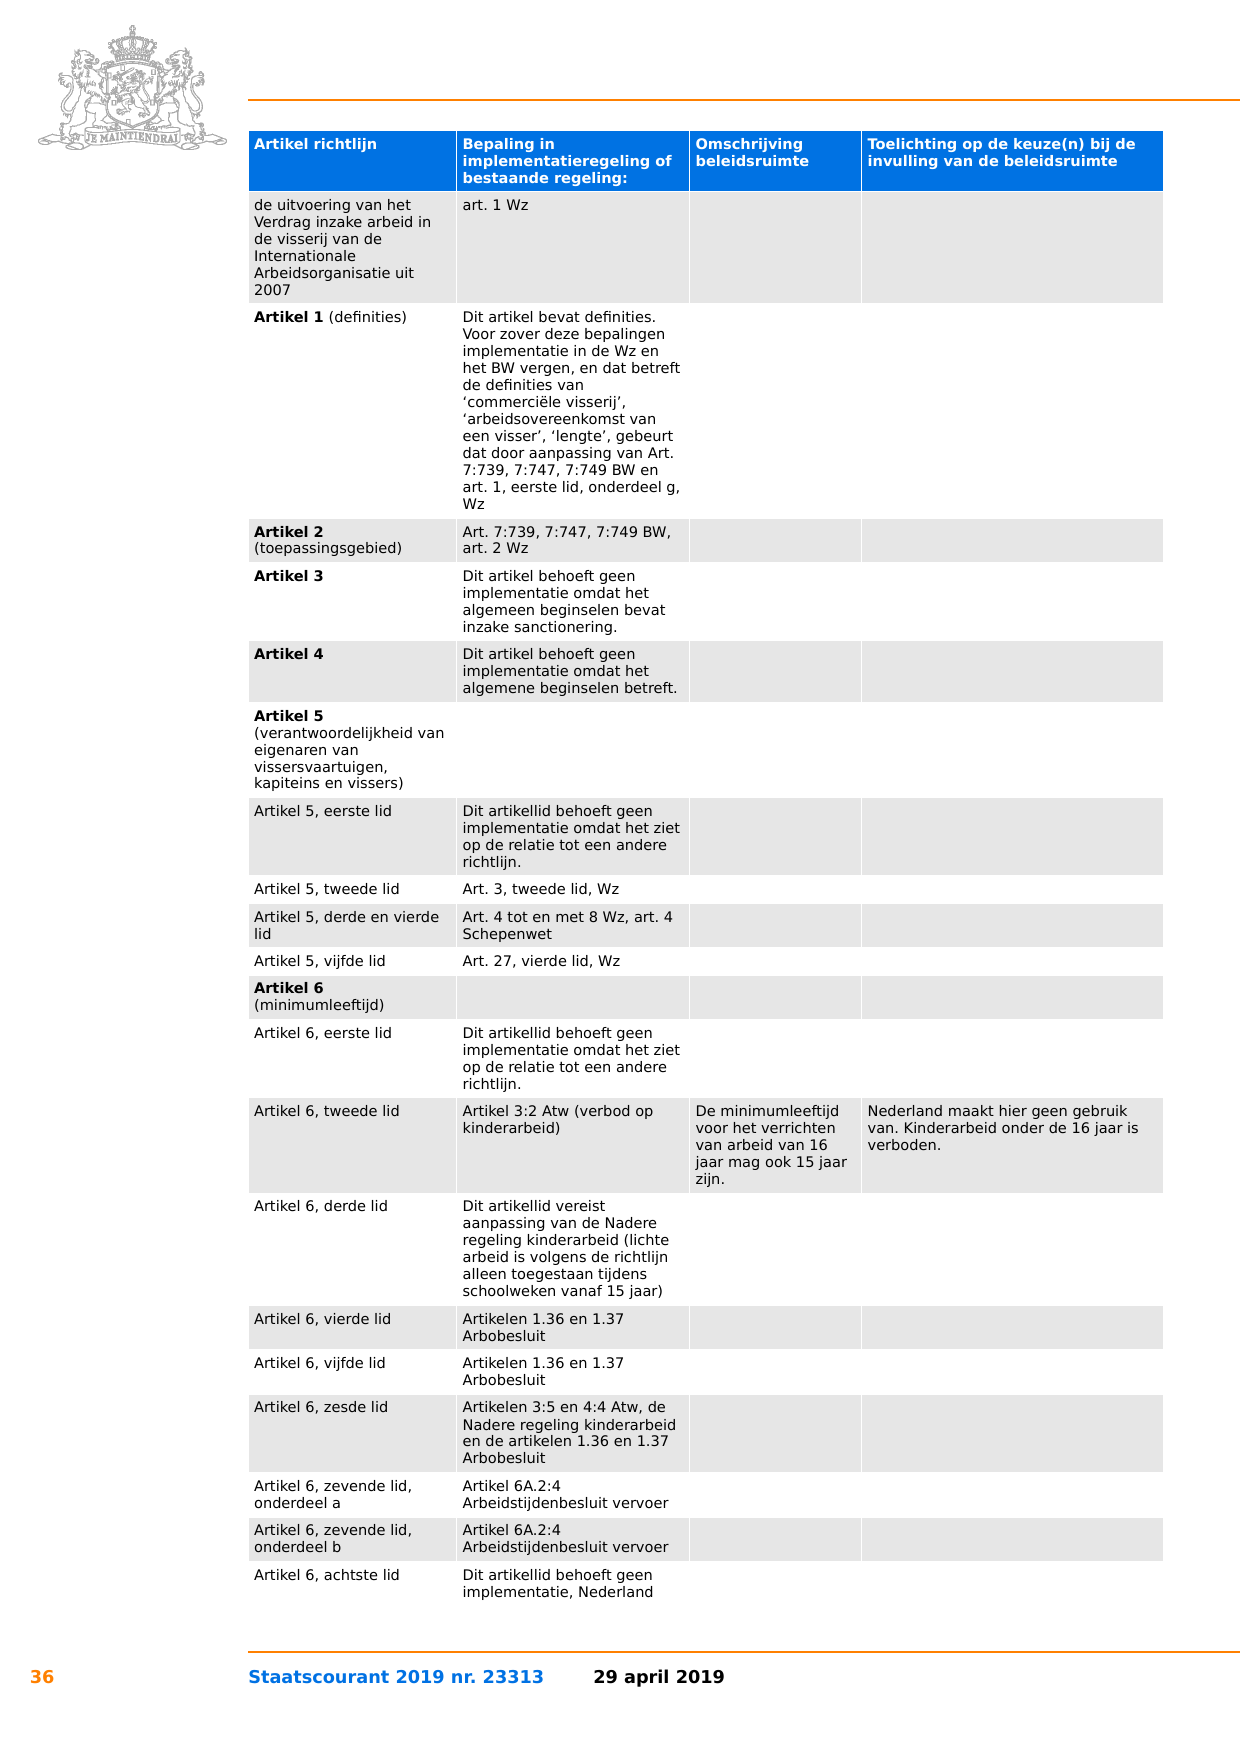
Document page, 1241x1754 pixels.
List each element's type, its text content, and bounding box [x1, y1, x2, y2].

table_cell Artikel 6, tweede lid [249, 1098, 456, 1193]
table_cell Artikel 6, zevende lid, onderdeel a [249, 1473, 456, 1516]
table_cell [862, 641, 1163, 702]
table_cell Artikel 6, zevende lid, onderdeel b [249, 1518, 456, 1561]
table_cell [862, 519, 1163, 562]
table_cell [690, 904, 861, 947]
table_cell [690, 1395, 861, 1472]
table_cell Artikel 6, eerste lid [249, 1020, 456, 1097]
table_cell Artikel 6A.2:4 Arbeidstijdenbesluit vervoer [457, 1473, 689, 1516]
table_cell [862, 563, 1163, 640]
table_cell [690, 563, 861, 640]
table_cell [862, 305, 1163, 518]
table_cell Art. 27, vierde lid, Wz [457, 948, 689, 974]
table_cell Artikel 5, tweede lid [249, 876, 456, 903]
table_cell Artikelen 3:5 en 4:4 Atw, de Nadere regeling kinderarbeid en de artikelen 1.36 en 1.37 Arbobesluit [457, 1395, 689, 1472]
table_cell Dit artikel bevat definities. Voor zover deze bepalingen implementatie in de Wz en het BW vergen, en dat betreft de definities van ‘commerciële visserij’, ‘arbeidsovereenkomst van een visser’, ‘lengte’, gebeurt dat door aanpassing van Art. 7:739, 7:747, 7:749 BW en art. 1, eerste lid, onderdeel g, Wz [457, 305, 689, 518]
table_cell [862, 948, 1163, 974]
table_cell [690, 1350, 861, 1394]
table_header Toelichting op de keuze(n) bij de invulling van de beleidsruimte [862, 131, 1163, 191]
table_cell [862, 1473, 1163, 1516]
table_cell [862, 192, 1163, 303]
table_cell Artikel 6A.2:4 Arbeidstijdenbesluit vervoer [457, 1518, 689, 1561]
table_cell [690, 641, 861, 702]
table_header Artikel richtlijn [249, 131, 456, 191]
table_cell [457, 976, 689, 1019]
table_cell De minimumleeftijd voor het verrichten van arbeid van 16 jaar mag ook 15 jaar zijn. [690, 1098, 861, 1193]
picture [38, 25, 227, 150]
table_cell [862, 1306, 1163, 1349]
table_cell Artikel 5 (verantwoordelijkheid van eigenaren van vissersvaartuigen, kapiteins en vissers) [249, 703, 456, 797]
table_cell [690, 519, 861, 562]
table_cell [457, 703, 689, 797]
table_cell [690, 1194, 861, 1305]
table_cell [690, 1562, 861, 1605]
table_cell [862, 1518, 1163, 1561]
table_cell [690, 798, 861, 875]
table_header Omschrijving beleidsruimte [690, 131, 861, 191]
table_cell Artikel 5, derde en vierde lid [249, 904, 456, 947]
table_cell Dit artikellid behoeft geen implementatie, Nederland [457, 1562, 689, 1605]
table_cell Artikel 6, vijfde lid [249, 1350, 456, 1394]
table_cell [862, 703, 1163, 797]
table_cell Artikel 6 (minimumleeftijd) [249, 976, 456, 1019]
table_cell Artikelen 1.36 en 1.37 Arbobesluit [457, 1306, 689, 1349]
table_cell [690, 703, 861, 797]
table_cell [690, 192, 861, 303]
table_cell [690, 976, 861, 1019]
table_cell Dit artikel behoeft geen implementatie omdat het algemeen beginselen bevat inzake sanctionering. [457, 563, 689, 640]
table_cell Dit artikellid behoeft geen implementatie omdat het ziet op de relatie tot een andere richtlijn. [457, 1020, 689, 1097]
table_header Bepaling in implementatieregeling of bestaande regeling: [457, 131, 689, 191]
table_cell Art. 3, tweede lid, Wz [457, 876, 689, 903]
table_cell [862, 1395, 1163, 1472]
table_cell [690, 1020, 861, 1097]
table_cell [690, 1518, 861, 1561]
table_cell Artikel 3:2 Atw (verbod op kinderarbeid) [457, 1098, 689, 1193]
table_cell [862, 1562, 1163, 1605]
table_cell [690, 1473, 861, 1516]
table_cell Artikel 1 (definities) [249, 305, 456, 518]
table_cell Nederland maakt hier geen gebruik van. Kinderarbeid onder de 16 jaar is verboden. [862, 1098, 1163, 1193]
table_cell Artikel 6, achtste lid [249, 1562, 456, 1605]
table_cell Art. 4 tot en met 8 Wz, art. 4 Schepenwet [457, 904, 689, 947]
table_cell [690, 305, 861, 518]
table_cell Artikel 2 (toepassingsgebied) [249, 519, 456, 562]
table_cell [862, 904, 1163, 947]
table_cell [862, 1350, 1163, 1394]
table_cell Artikel 6, derde lid [249, 1194, 456, 1305]
table_cell art. 1 Wz [457, 192, 689, 303]
table_cell Artikel 4 [249, 641, 456, 702]
table_cell Dit artikellid vereist aanpassing van de Nadere regeling kinderarbeid (lichte arbeid is volgens de richtlijn alleen toegestaan tijdens schoolweken vanaf 15 jaar) [457, 1194, 689, 1305]
table_cell [690, 876, 861, 903]
table_cell [862, 1194, 1163, 1305]
table_cell Artikel 5, eerste lid [249, 798, 456, 875]
table_cell [690, 948, 861, 974]
table_cell Artikel 6, vierde lid [249, 1306, 456, 1349]
table_cell Dit artikellid behoeft geen implementatie omdat het ziet op de relatie tot een andere richtlijn. [457, 798, 689, 875]
table_cell [862, 976, 1163, 1019]
table_cell [862, 876, 1163, 903]
table_cell Artikel 5, vijfde lid [249, 948, 456, 974]
table_cell Artikelen 1.36 en 1.37 Arbobesluit [457, 1350, 689, 1394]
table_cell Artikel 6, zesde lid [249, 1395, 456, 1472]
table_cell [862, 798, 1163, 875]
table_cell Dit artikel behoeft geen implementatie omdat het algemene beginselen betreft. [457, 641, 689, 702]
table_cell [690, 1306, 861, 1349]
table_cell de uitvoering van het Verdrag inzake arbeid in de visserij van de Internationale Arbeidsorganisatie uit 2007 [249, 192, 456, 303]
table_cell [862, 1020, 1163, 1097]
table_cell Artikel 3 [249, 563, 456, 640]
table_cell Art. 7:739, 7:747, 7:749 BW, art. 2 Wz [457, 519, 689, 562]
